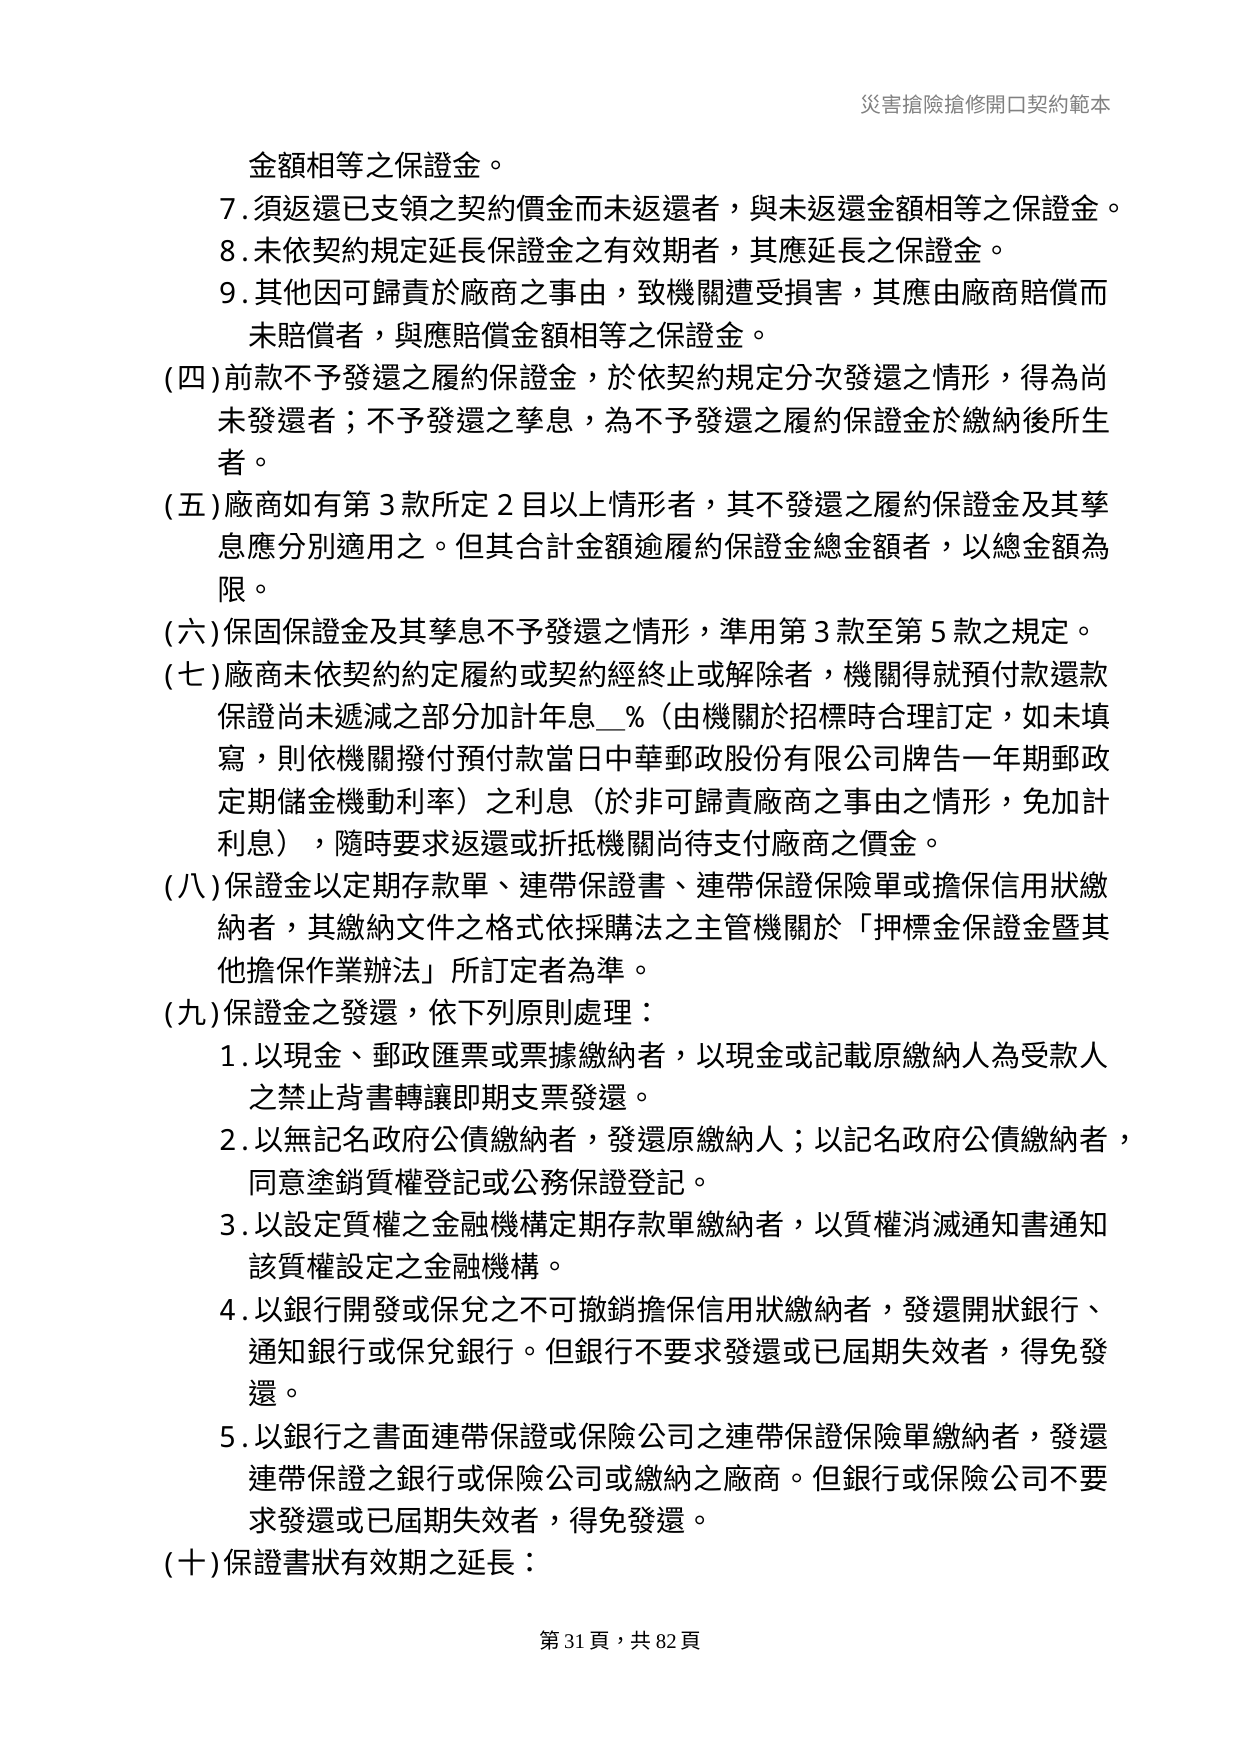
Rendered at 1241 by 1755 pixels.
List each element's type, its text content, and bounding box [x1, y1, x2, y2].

text (八)保證金以定期存款單、連帶保證書、連帶保證保險單或擔保信用狀繳納者，其繳納文件之格式依採購法之主管機關於「押標金保證金暨其他擔保作業辦法」所訂定者為準。 [159, 863, 1110, 990]
text (七)廠商未依契約約定履約或契約經終止或解除者，機關得就預付款還款保證尚未遞減之部分加計年息＿%（由機關於招標時合理訂定，如未填寫，則依機關撥付預付款當日中華郵政股份有限公司牌告一年期郵政定期儲金機動利率）之利息（於非可歸責廠商之事由之情形，免加計利息），隨時要求返還或折抵機關尚待支付廠商之價金。 [159, 651, 1110, 863]
text 7.須返還已支領之契約價金而未返還者，與未返還金額相等之保證金。 [218, 185, 1110, 228]
text 2.以無記名政府公債繳納者，發還原繳納人；以記名政府公債繳納者，同意塗銷質權登記或公務保證登記。 [218, 1117, 1110, 1201]
text 4.以銀行開發或保兌之不可撤銷擔保信用狀繳納者，發還開狀銀行、通知銀行或保兌銀行。但銀行不要求發還或已屆期失效者，得免發還。 [218, 1286, 1110, 1413]
text 1.以現金、郵政匯票或票據繳納者，以現金或記載原繳納人為受款人之禁止背書轉讓即期支票發還。 [218, 1032, 1110, 1117]
text 5.以銀行之書面連帶保證或保險公司之連帶保證保險單繳納者，發還連帶保證之銀行或保險公司或繳納之廠商。但銀行或保險公司不要求發還或已屆期失效者，得免發還。 [218, 1413, 1110, 1540]
text (四)前款不予發還之履約保證金，於依契約規定分次發還之情形，得為尚未發還者；不予發還之孳息，為不予發還之履約保證金於繳納後所生者。 [159, 355, 1110, 482]
text (五)廠商如有第3款所定2目以上情形者，其不發還之履約保證金及其孳息應分別適用之。但其合計金額逾履約保證金總金額者，以總金額為限。 [159, 482, 1110, 609]
text 金額相等之保證金。 [218, 143, 1110, 185]
text (十)保證書狀有效期之延長： [159, 1540, 1110, 1582]
text 8.未依契約規定延長保證金之有效期者，其應延長之保證金。 [218, 228, 1110, 270]
text (六)保固保證金及其孳息不予發還之情形，準用第3款至第5款之規定。 [159, 609, 1110, 651]
text 9.其他因可歸責於廠商之事由，致機關遭受損害，其應由廠商賠償而未賠償者，與應賠償金額相等之保證金。 [218, 270, 1110, 355]
text (九)保證金之發還，依下列原則處理： [159, 990, 1110, 1032]
text 3.以設定質權之金融機構定期存款單繳納者，以質權消滅通知書通知該質權設定之金融機構。 [218, 1201, 1110, 1286]
